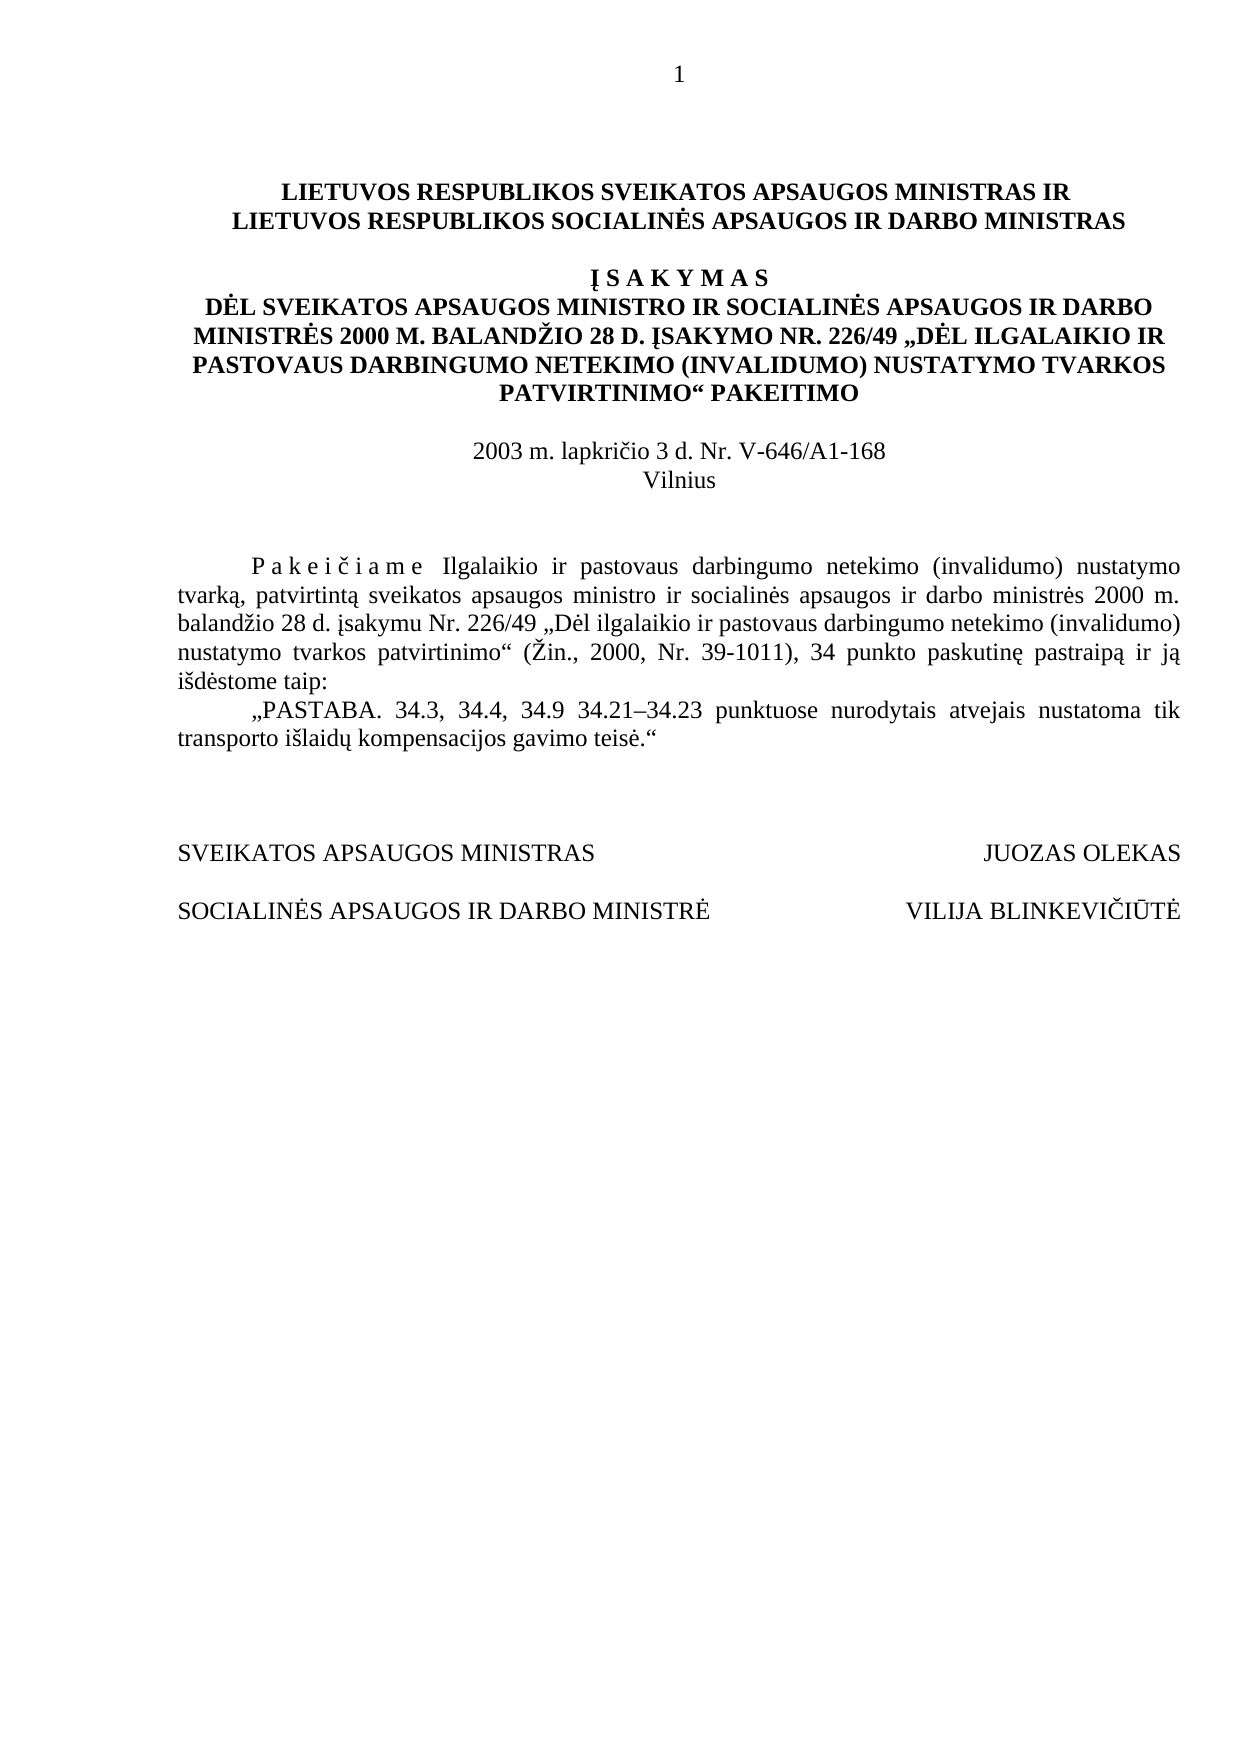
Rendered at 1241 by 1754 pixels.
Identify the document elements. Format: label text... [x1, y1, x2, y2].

text LIETUVOS RESPUBLIKOS SOCIALINĖS APSAUGOS IR DARBO MINISTRAS [177, 206, 1181, 235]
text 2003 m. lapkričio 3 d. Nr. V-646/A1-168 [177, 436, 1181, 465]
text Į S A K Y M A S [177, 263, 1181, 292]
text „PASTABA. 34.3, 34.4, 34.9 34.21–34.23 punktuose nurodytais atvejais nustatoma tik transporto išlaidų kompensacijos gavimo teisė.“ [177, 695, 1181, 752]
text SVEIKATOS APSAUGOS MINISTRAS JUOZAS OLEKAS [177, 838, 1181, 867]
text DĖL SVEIKATOS APSAUGOS MINISTRO IR SOCIALINĖS APSAUGOS IR DARBO MINISTRĖS 2000 M. BALANDŽIO 28 D. ĮSAKYMO NR. 226/49 „DĖL ILGALAIKIO IR PASTOVAUS DARBINGUMO NETEKIMO (INVALIDUMO) NUSTATYMO TVARKOS PATVIRTINIMO“ PAKEITIMO [177, 292, 1181, 407]
text Vilnius [177, 465, 1181, 493]
text Pakeičiame Ilgalaikio ir pastovaus darbingumo netekimo (invalidumo) nustatymo tvarką, patvirtintą sveikatos apsaugos ministro ir socialinės apsaugos ir darbo ministrės 2000 m. balandžio 28 d. įsakymu Nr. 226/49 „Dėl ilgalaikio ir pastovaus darbingumo netekimo (invalidumo) nustatymo tvarkos patvirtinimo“ (Žin., 2000, Nr. 39-1011), 34 punkto paskutinę pastraipą ir ją išdėstome taip: [177, 551, 1181, 695]
text SOCIALINĖS APSAUGOS IR DARBO MINISTRĖ VILIJA BLINKEVIČIŪTĖ [177, 896, 1181, 925]
text LIETUVOS RESPUBLIKOS SVEIKATOS APSAUGOS MINISTRAS IR [177, 177, 1181, 206]
